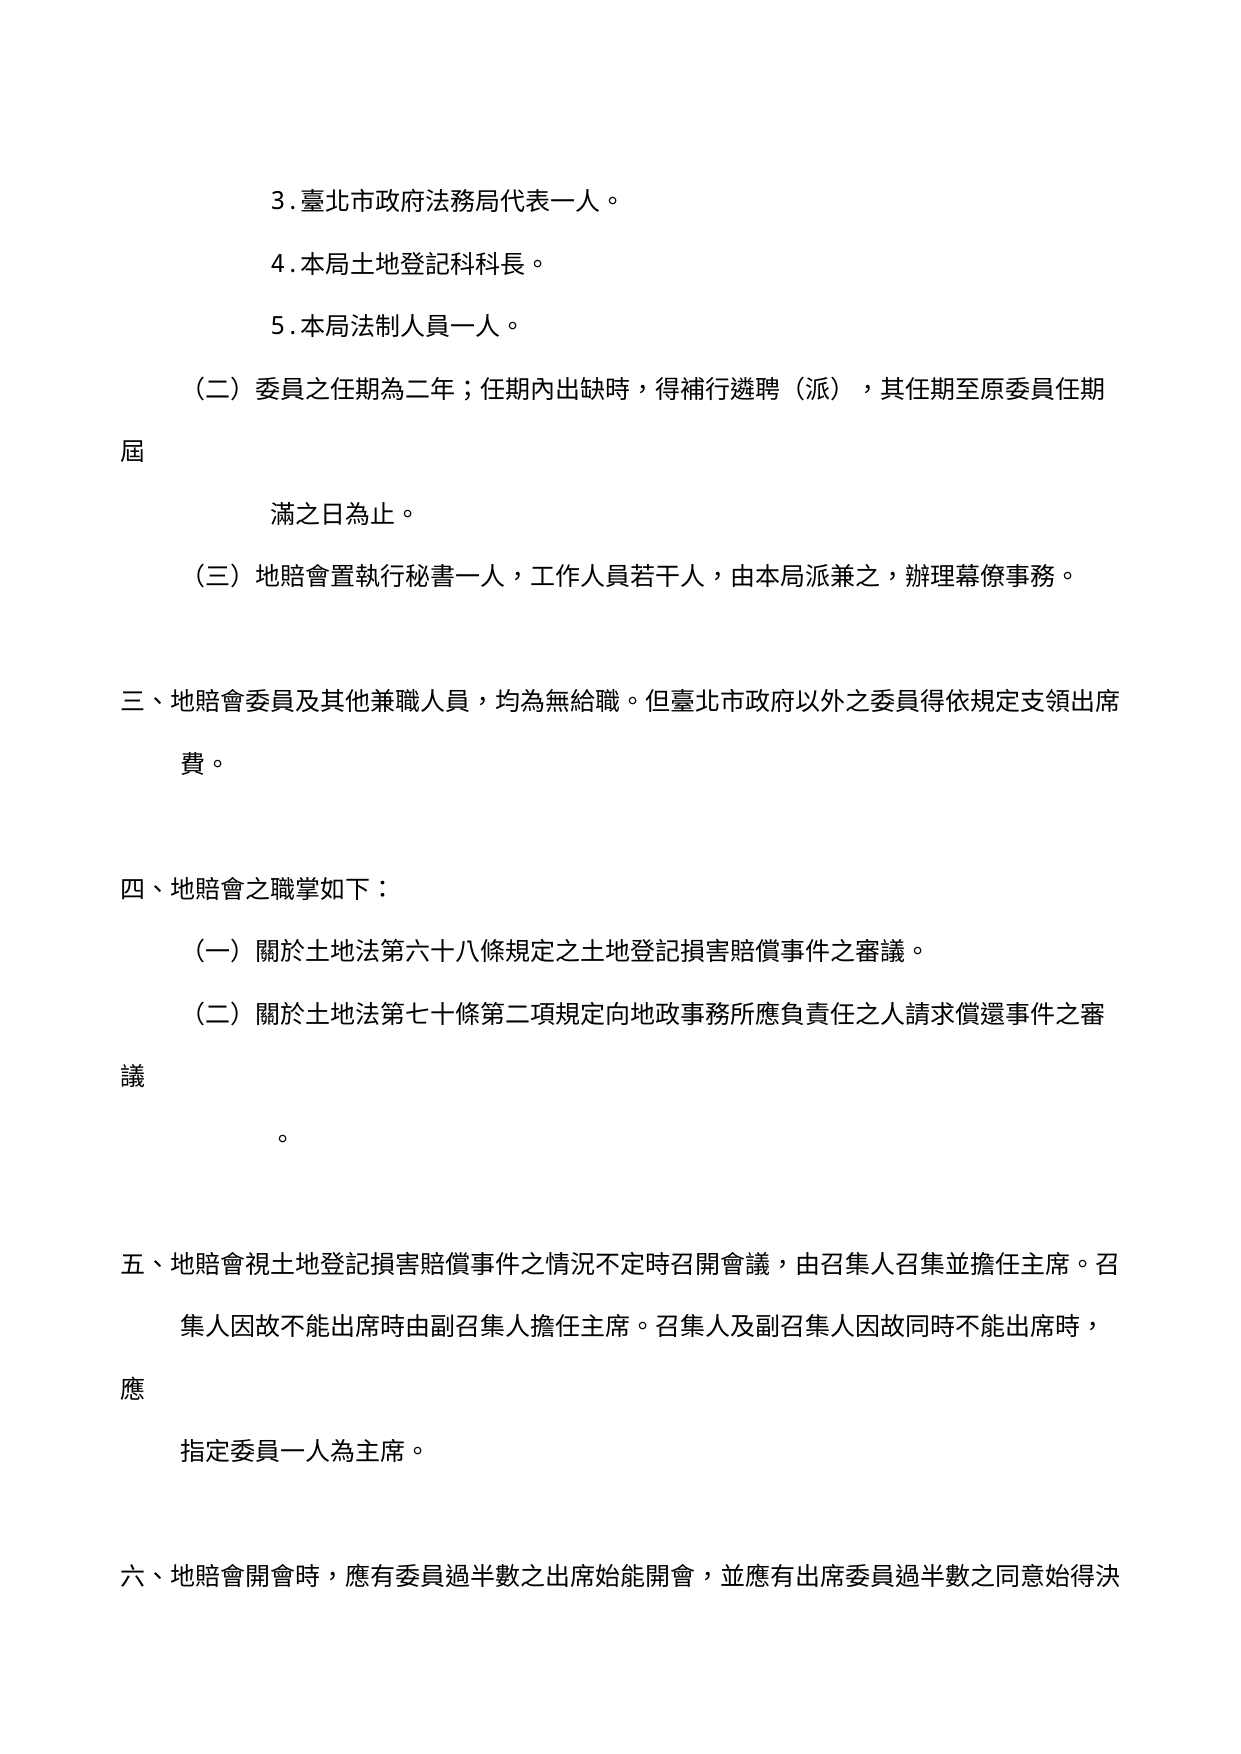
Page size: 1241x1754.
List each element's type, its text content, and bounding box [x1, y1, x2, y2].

text 4.本局土地登記科科長。 [120, 221, 1120, 283]
text （一）關於土地法第六十八條規定之土地登記損害賠償事件之審議。 [120, 908, 1120, 971]
text 集人因故不能出席時由副召集人擔任主席。召集人及副召集人因故同時不能出席時，應 [120, 1283, 1120, 1408]
text 。 [120, 1096, 1120, 1158]
text （二）委員之任期為二年；任期內出缺時，得補行遴聘（派），其任期至原委員任期屆 [120, 346, 1120, 471]
text 滿之日為止。 [120, 471, 1120, 533]
text 五、地賠會視土地登記損害賠償事件之情況不定時召開會議，由召集人召集並擔任主席。召 [120, 1221, 1120, 1283]
text 費。 [120, 721, 1120, 783]
text （二）關於土地法第七十條第二項規定向地政事務所應負責任之人請求償還事件之審議 [120, 971, 1120, 1096]
text 三、地賠會委員及其他兼職人員，均為無給職。但臺北市政府以外之委員得依規定支領出席 [120, 658, 1120, 721]
text 四、地賠會之職掌如下： [120, 846, 1120, 908]
text 六、地賠會開會時，應有委員過半數之出席始能開會，並應有出席委員過半數之同意始得決 [120, 1533, 1120, 1596]
text 3.臺北市政府法務局代表一人。 [120, 158, 1120, 221]
text 5.本局法制人員一人。 [120, 283, 1120, 346]
text （三）地賠會置執行秘書一人，工作人員若干人，由本局派兼之，辦理幕僚事務。 [120, 533, 1120, 596]
text 指定委員一人為主席。 [120, 1408, 1120, 1471]
